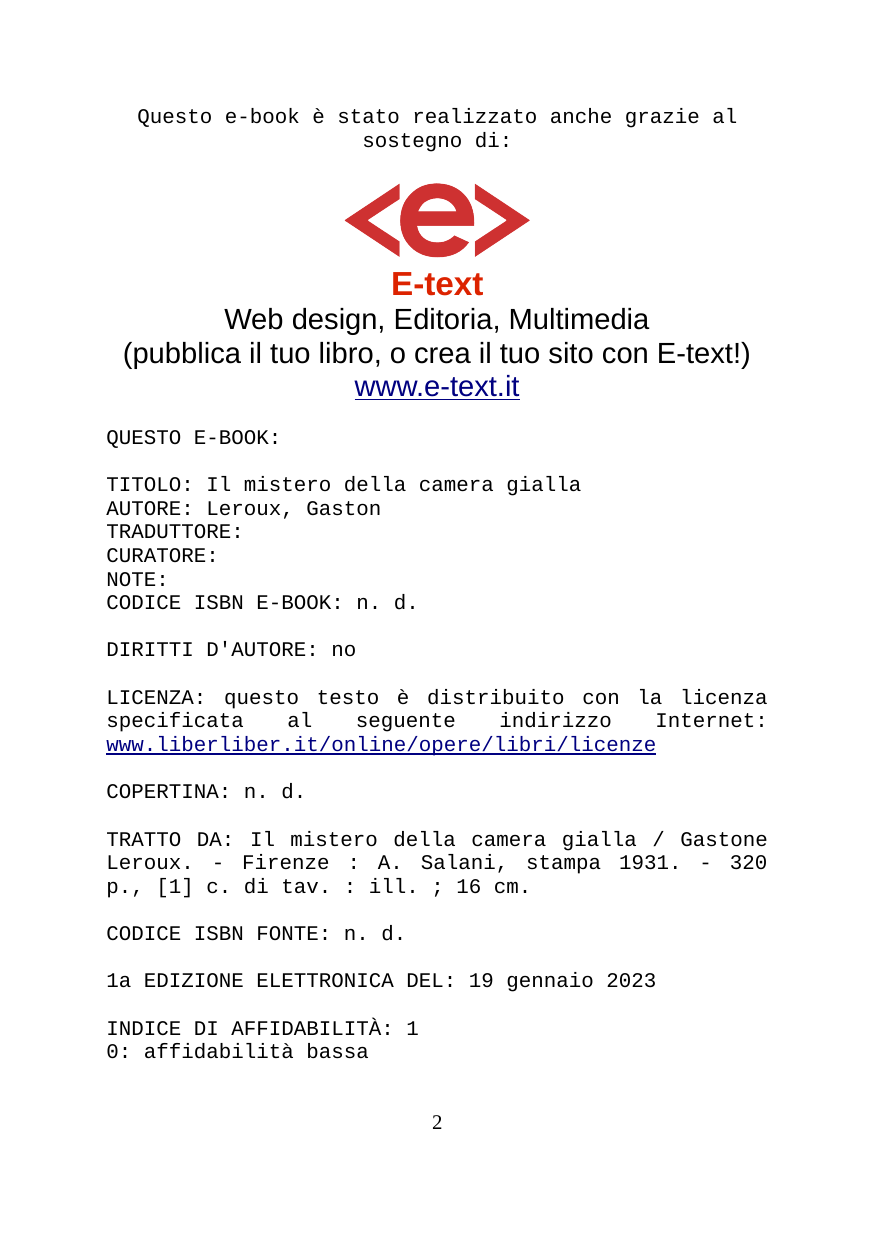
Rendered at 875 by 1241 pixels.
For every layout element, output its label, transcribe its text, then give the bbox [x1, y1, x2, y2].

text Web design, Editoria, Multimedia [106, 302, 768, 336]
text TRADUTTORE: [106, 521, 768, 545]
text (pubblica il tuo libro, o crea il tuo sito con E-text!) [106, 336, 768, 369]
text NOTE: [106, 568, 768, 592]
picture [343, 183, 531, 258]
text www.e-text.it [106, 369, 768, 403]
text Questo e-book è stato realizzato anche grazie al sostegno di: [106, 106, 768, 153]
text INDICE DI AFFIDABILITÀ: 1 [106, 1018, 768, 1041]
text 0: affidabilità bassa [106, 1041, 768, 1065]
text QUESTO E-BOOK: [106, 427, 768, 450]
text TRATTO DA: Il mistero della camera gialla / Gastone Leroux. - Firenze : A. Salani, stampa 1931. - 320 p., [1] c. di tav. : ill. ; 16 cm. [106, 829, 768, 899]
text TITOLO: Il mistero della camera gialla [106, 474, 768, 498]
text COPERTINA: n. d. [106, 781, 768, 805]
text CODICE ISBN FONTE: n. d. [106, 923, 768, 947]
text DIRITTI D'AUTORE: no [106, 639, 768, 663]
text CURATORE: [106, 545, 768, 568]
text 1a EDIZIONE ELETTRONICA DEL: 19 gennaio 2023 [106, 971, 768, 994]
text CODICE ISBN E-BOOK: n. d. [106, 592, 768, 616]
text LICENZA: questo testo è distribuito con la licenza specificata al seguente indirizzo Internet: www.liberliber.it/online/opere/libri/licenze [106, 687, 768, 758]
text E-text [106, 264, 768, 302]
text AUTORE: Leroux, Gaston [106, 498, 768, 521]
